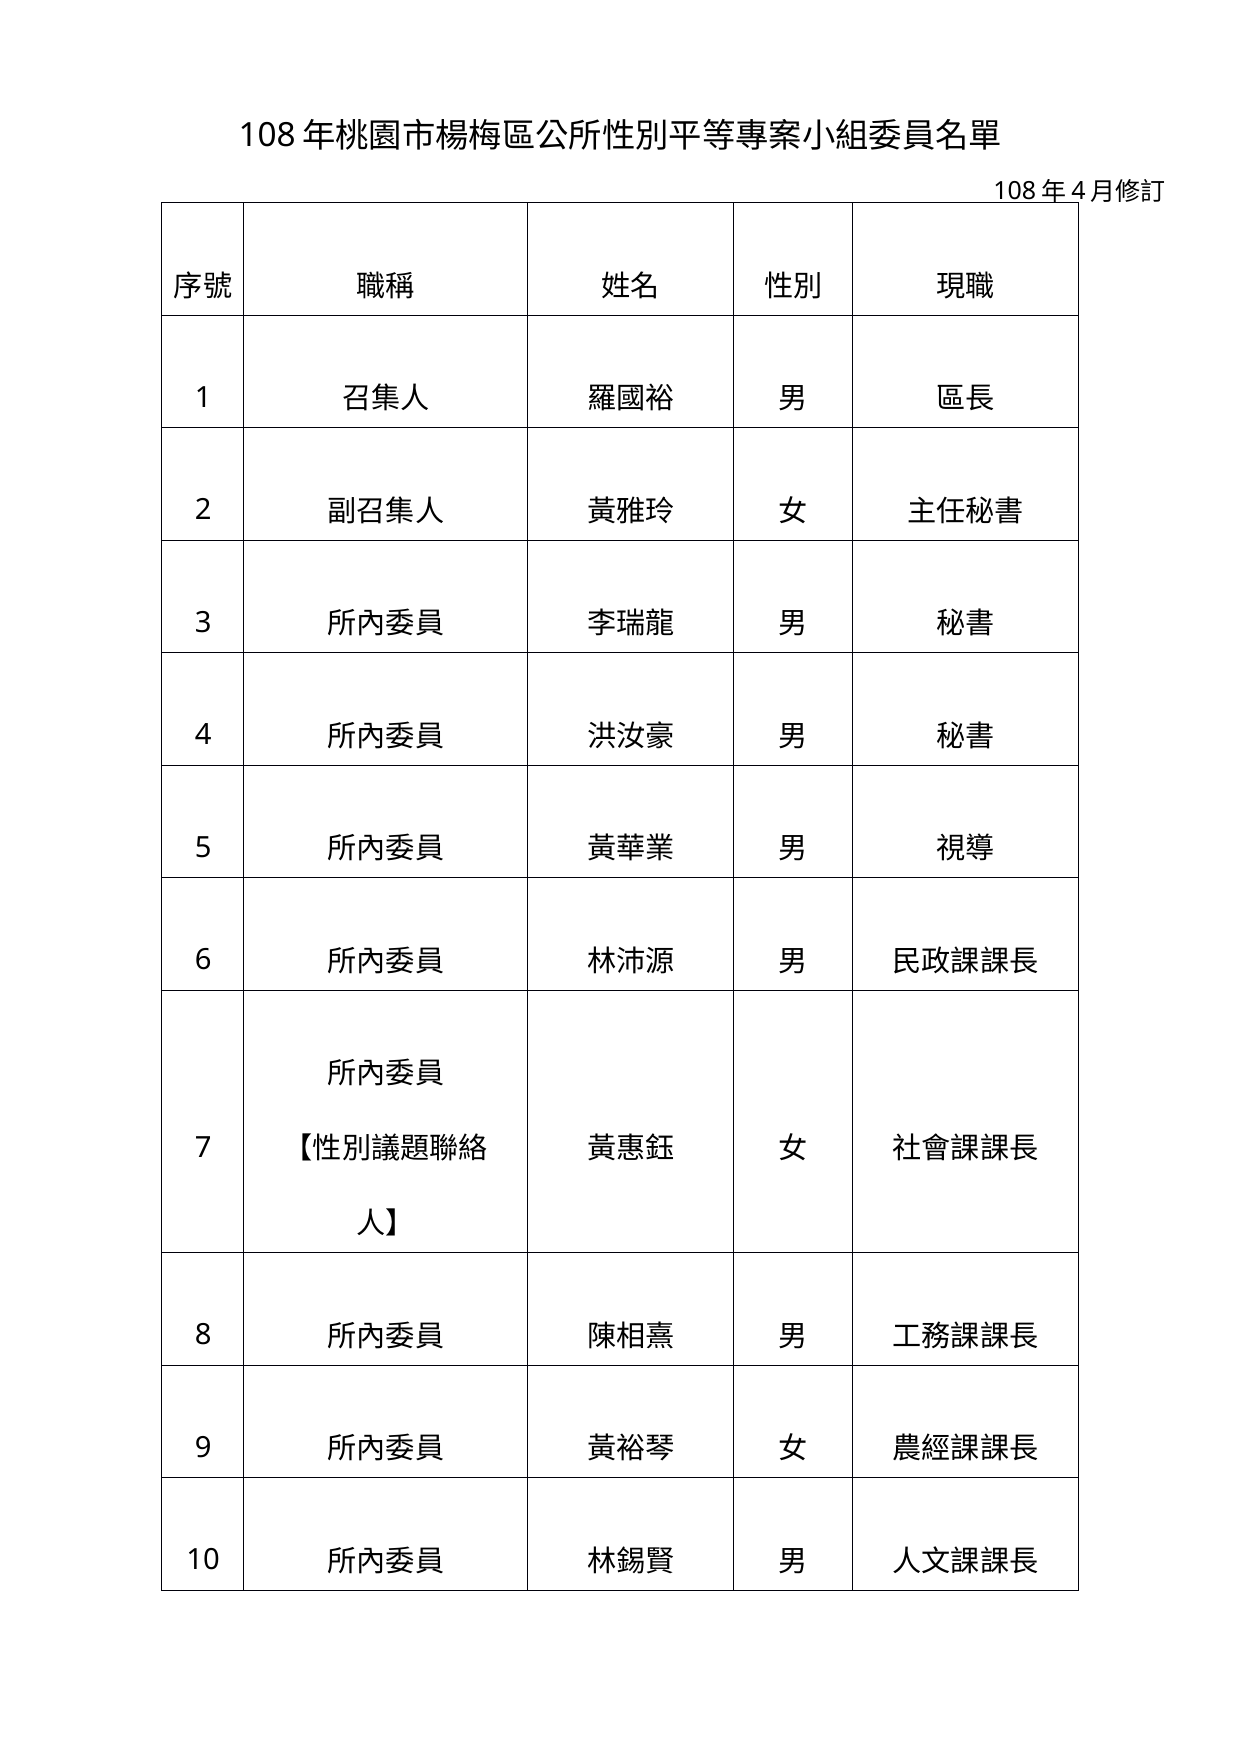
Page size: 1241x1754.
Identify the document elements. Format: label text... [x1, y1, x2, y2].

table_cell 所內委員 【性別議題聯絡人】 [244, 991, 527, 1252]
table_cell 所內委員 [244, 766, 527, 877]
table_header 序號 [162, 203, 243, 314]
table_cell 李瑞龍 [528, 541, 733, 652]
table_cell 洪汝豪 [528, 653, 733, 764]
table_header 性別 [734, 203, 852, 314]
table_header 現職 [853, 203, 1078, 314]
table_cell 黃華業 [528, 766, 733, 877]
table_header 職稱 [244, 203, 527, 314]
table_cell 所內委員 [244, 541, 527, 652]
table_cell 林錫賢 [528, 1478, 733, 1589]
table_cell 所內委員 [244, 878, 527, 989]
table_cell 所內委員 [244, 1253, 527, 1364]
text 108年4月修訂 [75, 164, 1165, 202]
table_cell 黃惠鈺 [528, 991, 733, 1252]
table_header 姓名 [528, 203, 733, 314]
table_cell 陳相熹 [528, 1253, 733, 1364]
table_cell 4 [162, 653, 243, 764]
table_cell 女 [734, 428, 852, 539]
table_cell 黃雅玲 [528, 428, 733, 539]
table_cell 所內委員 [244, 1478, 527, 1589]
table_cell 9 [162, 1366, 243, 1477]
table_cell 黃裕琴 [528, 1366, 733, 1477]
table_cell 10 [162, 1478, 243, 1589]
table_cell 男 [734, 766, 852, 877]
table_cell 女 [734, 991, 852, 1252]
text 108年桃園市楊梅區公所性別平等專案小組委員名單 [75, 89, 1165, 164]
table_cell 副召集人 [244, 428, 527, 539]
table_cell 主任秘書 [853, 428, 1078, 539]
table_cell 林沛源 [528, 878, 733, 989]
table_cell 女 [734, 1366, 852, 1477]
table_cell 秘書 [853, 541, 1078, 652]
table_cell 秘書 [853, 653, 1078, 764]
table_cell 男 [734, 1478, 852, 1589]
table_cell 3 [162, 541, 243, 652]
table_cell 視導 [853, 766, 1078, 877]
table_cell 所內委員 [244, 653, 527, 764]
table_cell 社會課課長 [853, 991, 1078, 1252]
table_cell 7 [162, 991, 243, 1252]
table_cell 男 [734, 1253, 852, 1364]
table_cell 男 [734, 541, 852, 652]
table_cell 召集人 [244, 316, 527, 427]
table_cell 男 [734, 653, 852, 764]
table_cell 所內委員 [244, 1366, 527, 1477]
table_cell 6 [162, 878, 243, 989]
table_cell 5 [162, 766, 243, 877]
table_cell 男 [734, 316, 852, 427]
table_cell 8 [162, 1253, 243, 1364]
table_cell 區長 [853, 316, 1078, 427]
table_cell 民政課課長 [853, 878, 1078, 989]
table_cell 人文課課長 [853, 1478, 1078, 1589]
table_cell 農經課課長 [853, 1366, 1078, 1477]
table_cell 1 [162, 316, 243, 427]
table_cell 羅國裕 [528, 316, 733, 427]
table_cell 工務課課長 [853, 1253, 1078, 1364]
table_cell 男 [734, 878, 852, 989]
table_cell 2 [162, 428, 243, 539]
